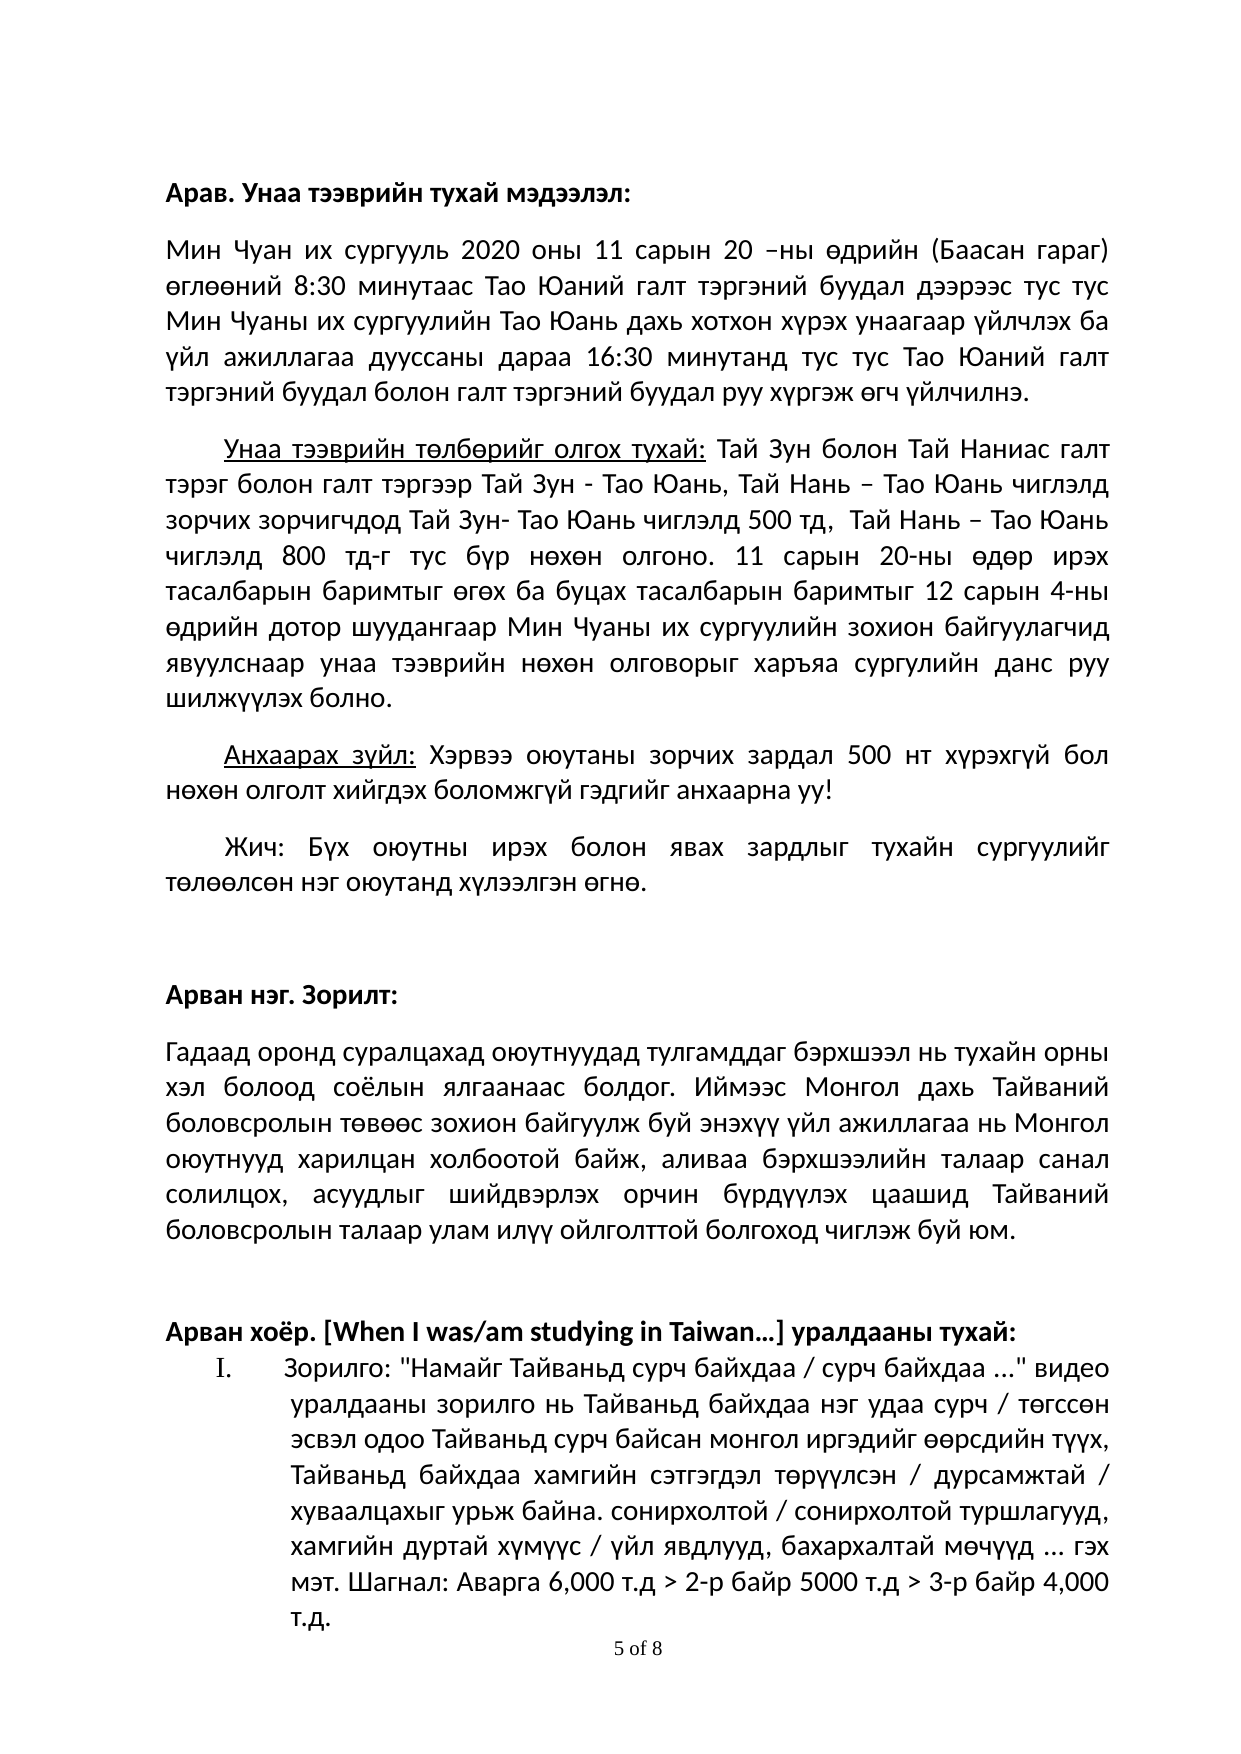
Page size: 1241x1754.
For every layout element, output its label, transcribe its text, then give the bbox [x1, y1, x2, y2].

text Гадаад оронд суралцахад оюутнуудад тулгамддаг бэрхшээл нь тухайн орны хэл болоод соёлын ялгаанаас болдог. Иймээс Монгол дахь Тайваний боловсролын төвөөс зохион байгуулж буй энэхүү үйл ажиллагаа нь Монгол оюутнууд харилцан холбоотой байж, аливаа бэрхшээлийн талаар санал солилцох, асуудлыг шийдвэрлэх орчин бүрдүүлэх цаашид Тайваний боловсролын талаар улам илүү ойлголттой болгоход чиглэж буй юм. [165, 1102, 1110, 1247]
text Мин Чуан их сургууль 2020 оны 11 сарын 20 –ны өдрийн (Баасан гараг) өглөөний 8:30 минутаас Тао Юаний галт тэргэний буудал дээрээс тус тус Мин Чуаны их сургуулийн Тао Юань дахь хотхон хүрэх унаагаар үйлчлэх ба үйл ажиллагаа дууссаны дараа 16:30 минутанд тус тус Тао Юаний галт тэргэний буудал болон галт тэргэний буудал руу хүргэж өгч үйлчилнэ. [165, 231, 1110, 409]
list Зорилго: "Намайг Тайваньд сурч байхдаа / сурч байхдаа ..." видео уралдааны зорилго нь Тайваньд байхдаа нэг удаа сурч / төгссөн эсвэл одоо Тайваньд сурч байсан монгол иргэдийг өөрсдийн түүх, Тайваньд байхдаа хамгийн сэтгэгдэл төрүүлсэн / дурсамжтай / хуваалцахыг урьж байна. сонирхолтой / сонирхолтой туршлагууд, хамгийн дуртай хүмүүс / үйл явдлууд, бахархалтай мөчүүд ... гэх мэт. Шагнал: Аварга 6,000 т.д > 2-р байр 5000 т.д > 3-р байр 4,000 т.д. [215, 1349, 1110, 1634]
text Арван хоёр. [When I was/am studying in Taiwan…] уралдааны тухай: [165, 1313, 1110, 1349]
text Арав. Унаа тээврийн тухай мэдээлэл: [165, 174, 1110, 210]
text Унаа тээврийн төлбөрийг олгох тухай: Тай Зун болон Тай Наниас галт тэрэг болон галт тэргээр Тай Зун - Тао Юань, Тай Нань – Тао Юань чиглэлд зорчих зорчигчдод Тай Зун- Тао Юань чиглэлд 500 тд, Тай Нань – Тао Юань чиглэлд 800 тд-г тус бүр нөхөн олгоно. 11 сарын 20-ны өдөр ирэх тасалбарын баримтыг өгөх ба буцах тасалбарын баримтыг 12 сарын 4-ны өдрийн дотор шуудангаар Мин Чуаны их сургуулийн зохион байгуулагчид явуулснаар унаа тээврийн нөхөн олговорыг харъяа сургулийн данс руу шилжүүлэх болно. [165, 430, 1110, 652]
